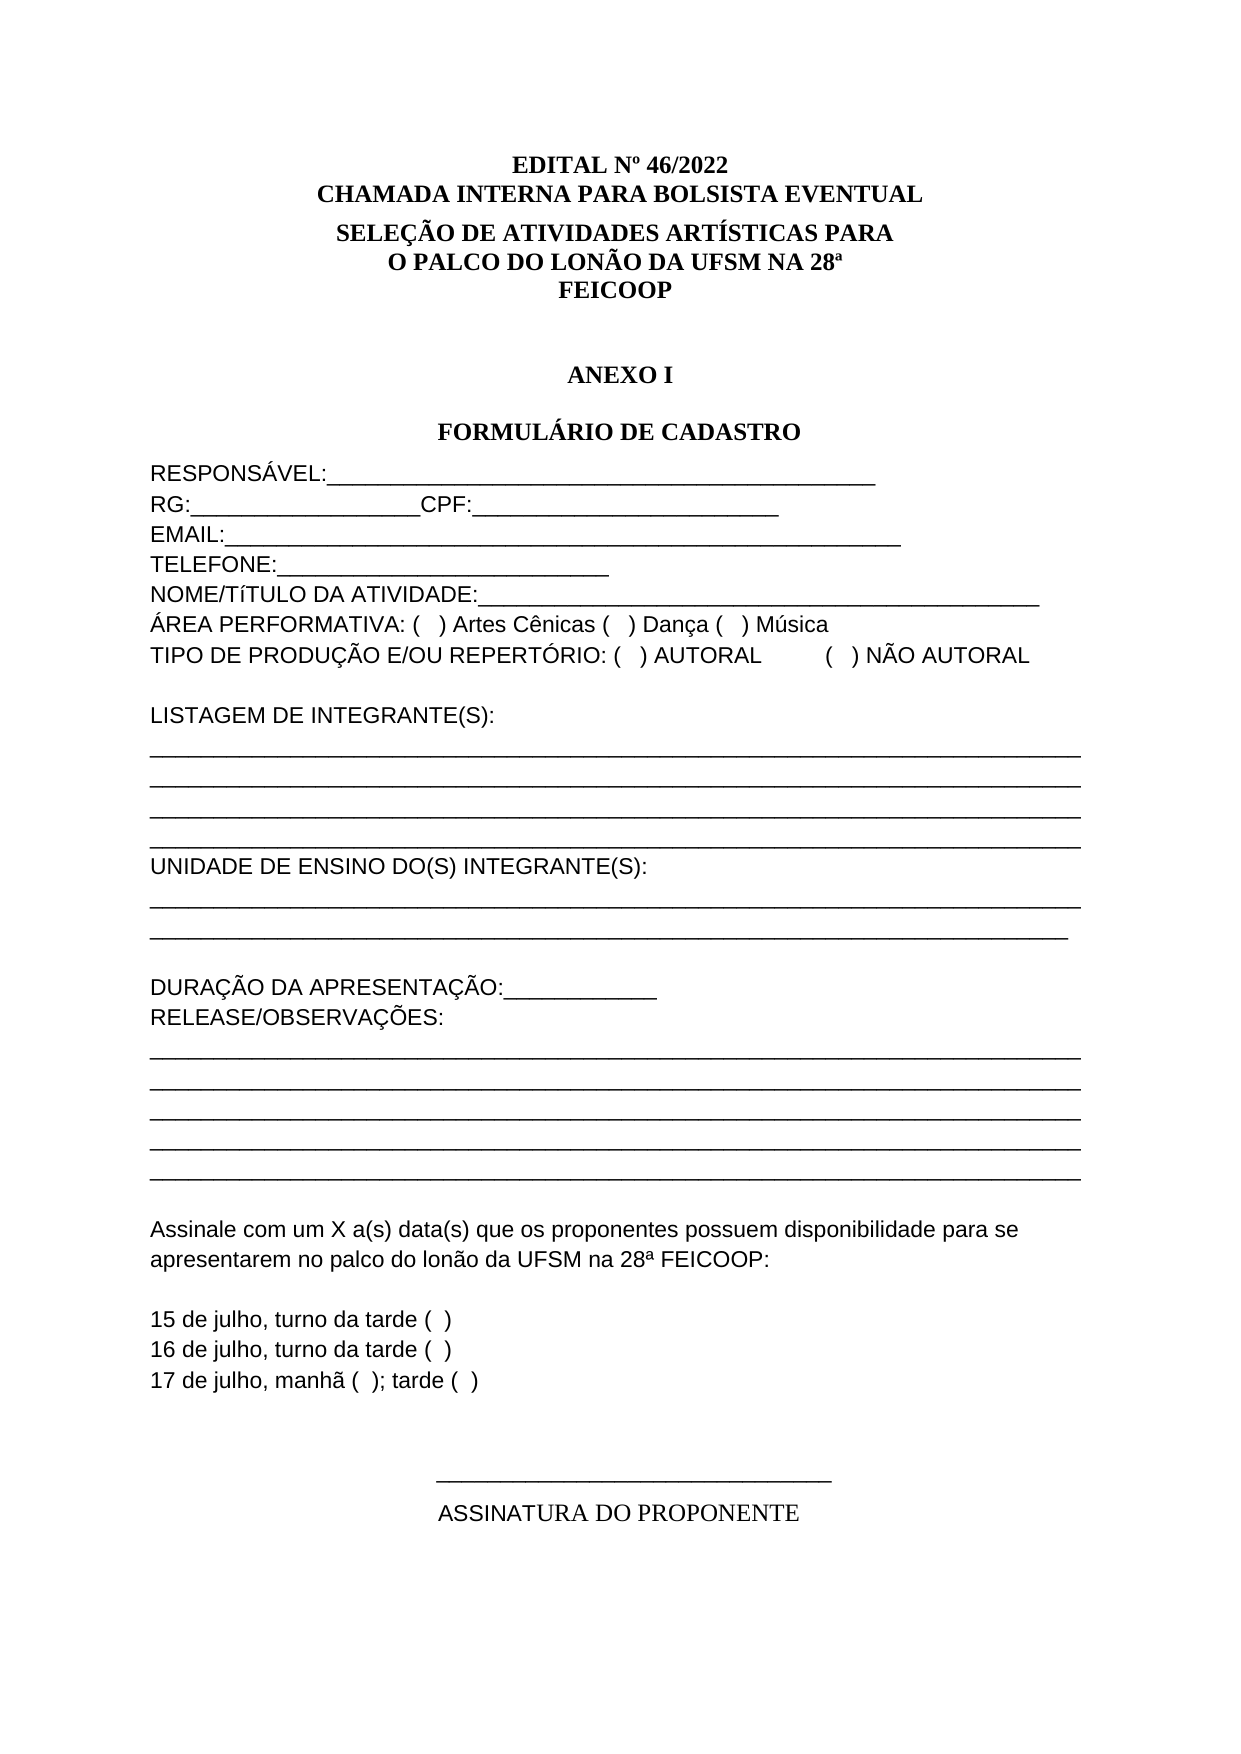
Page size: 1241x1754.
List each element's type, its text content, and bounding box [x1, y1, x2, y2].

text ____________________________________________________________________________________________________________________________________________________________________________________________________________________________________________________________________________________________________ [150, 732, 1090, 849]
text ÁREA PERFORMATIVA: ( ) Artes Cênicas ( ) Dança ( ) Música [150, 611, 1090, 638]
text _______________________________ [150, 1457, 1090, 1483]
text Assinale com um X a(s) data(s) que os proponentes possuem disponibilidade para se apresentarem no palco do lonão da UFSM na 28ª FEICOOP: [150, 1216, 1090, 1272]
text _____________________________________________________________________________________________________________________________________________________________________________________________________________________________________________________________________________________________________________________________________________________________________________ [150, 1034, 1090, 1181]
text UNIDADE DE ENSINO DO(S) INTEGRANTE(S): [150, 853, 1090, 879]
text TIPO DE PRODUÇÃO E/OU REPERTÓRIO: ( ) AUTORAL ( ) NÃO AUTORAL [150, 642, 1090, 668]
text _________________________________________________________________________________________________________________________________________________ [150, 883, 1090, 940]
text FORMULÁRIO DE CADASTRO [437, 417, 819, 446]
subtitle EDITAL Nº 46/2022 [150, 150, 1090, 179]
text LISTAGEM DE INTEGRANTE(S): [150, 702, 1090, 728]
text NOME/TíTULO DA ATIVIDADE:____________________________________________ [150, 581, 1090, 607]
text DURAÇÃO DA APRESENTAÇÃO:____________ [150, 974, 1090, 1000]
text TELEFONE:__________________________ [150, 551, 1090, 577]
text 16 de julho, turno da tarde ( ) [150, 1336, 1090, 1363]
text ANEXO I [150, 360, 1090, 389]
text EMAIL:_____________________________________________________ [150, 521, 1090, 547]
text RG:__________________CPF:________________________ [150, 491, 1090, 517]
text 17 de julho, manhã ( ); tarde ( ) [150, 1367, 1090, 1393]
text 15 de julho, turno da tarde ( ) [150, 1306, 1090, 1332]
text ASSINATURA DO PROPONENTE [150, 1498, 986, 1527]
text RESPONSÁVEL:___________________________________________ [150, 460, 1090, 487]
text RELEASE/OBSERVAÇÕES: [150, 1004, 1090, 1030]
subtitle CHAMADA INTERNA PARA BOLSISTA EVENTUAL [150, 179, 1090, 207]
text SELEÇÃO DE ATIVIDADES ARTÍSTICAS PARA O PALCO DO LONÃO DA UFSM NA 28ª FEICOOP [331, 218, 898, 304]
